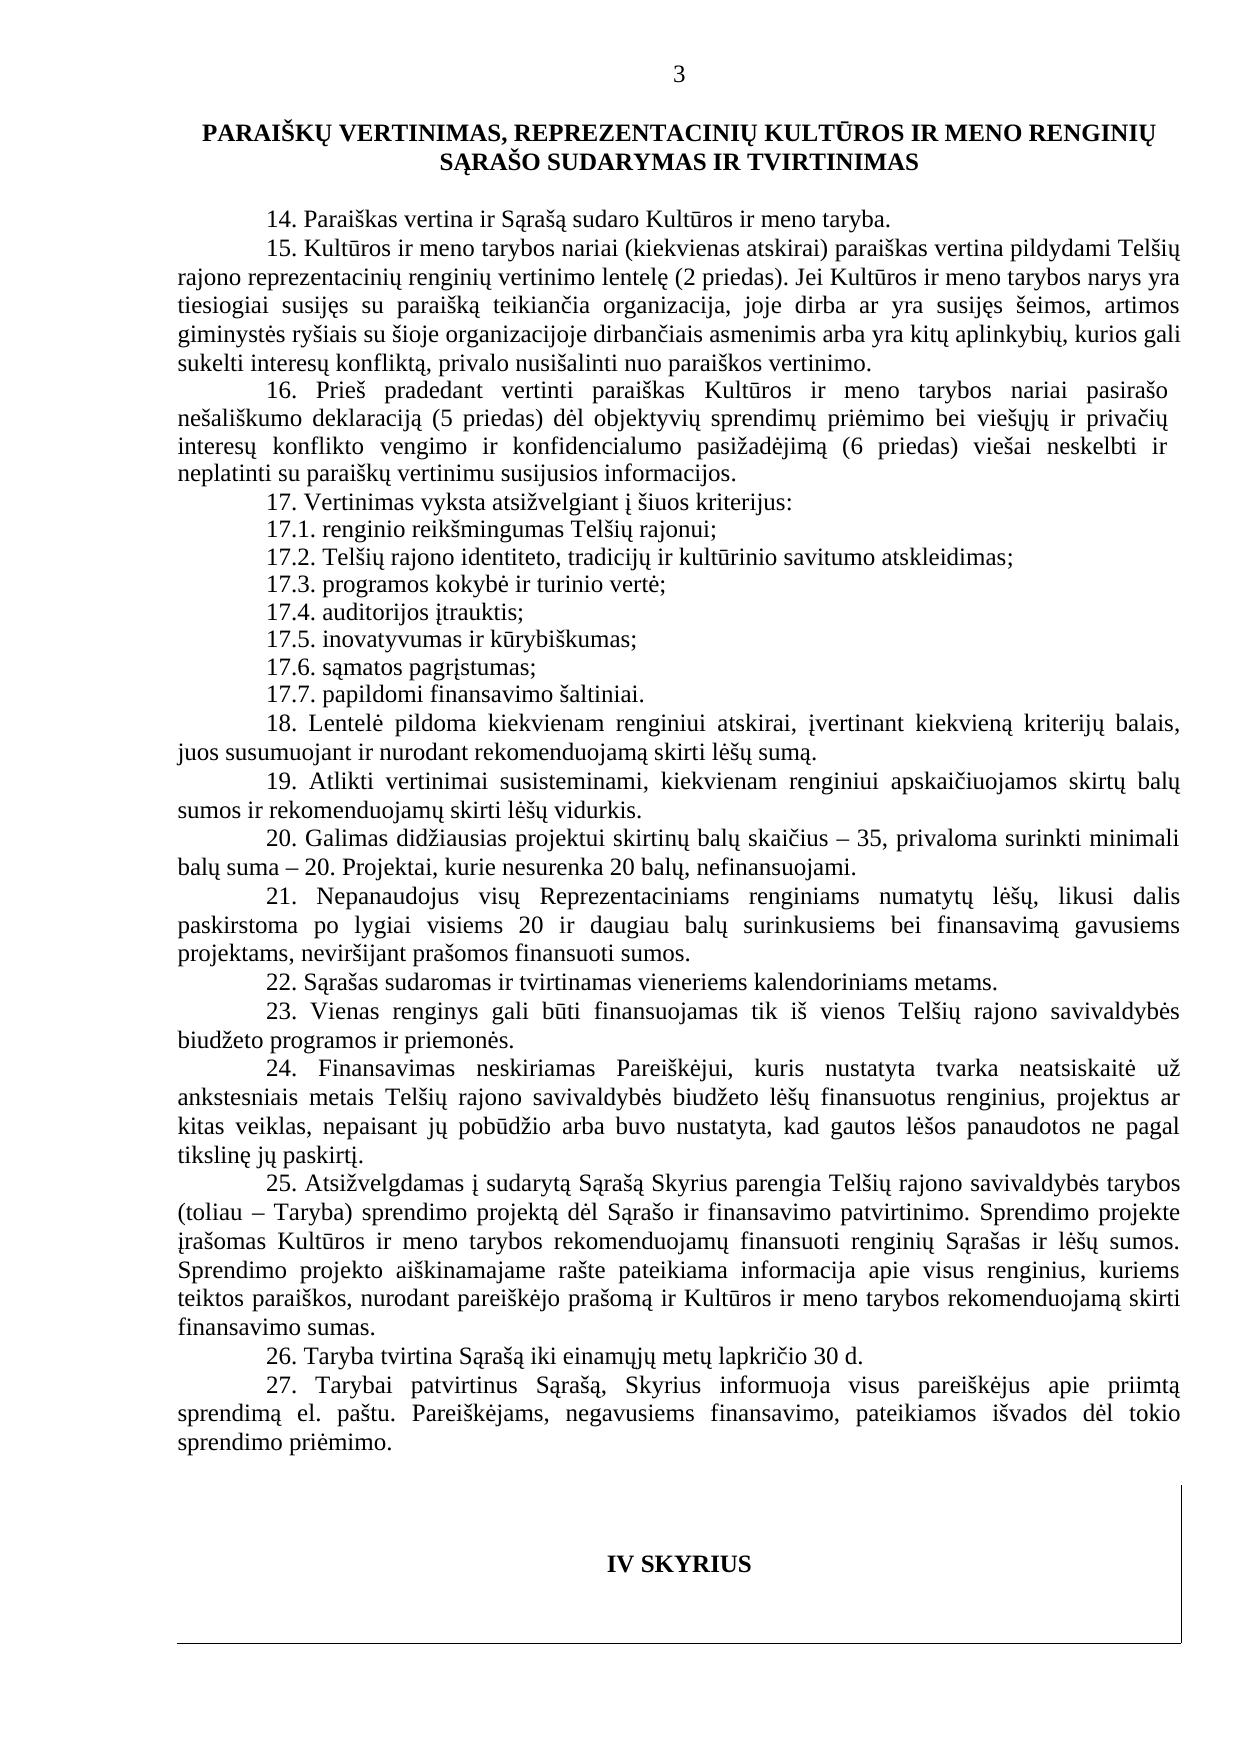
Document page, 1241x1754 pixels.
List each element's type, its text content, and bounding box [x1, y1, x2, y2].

text 17.1. renginio reikšmingumas Telšių rajonui; [177, 516, 1184, 543]
text 20. Galimas didžiausias projektui skirtinų balų skaičius – 35, privaloma surinkti minimali balų suma – 20. Projektai, kurie nesurenka 20 balų, nefinansuojami. [177, 823, 1181, 881]
text 23. Vienas renginys gali būti finansuojamas tik iš vienos Telšių rajono savivaldybės biudžeto programos ir priemonės. [177, 996, 1181, 1053]
text 19. Atlikti vertinimai susisteminami, kiekvienam renginiui apskaičiuojamos skirtų balų sumos ir rekomenduojamų skirti lėšų vidurkis. [177, 766, 1181, 823]
text 17.6. sąmatos pagrįstumas; [177, 653, 1184, 681]
text 24. Finansavimas neskiriamas Pareiškėjui, kuris nustatyta tvarka neatsiskaitė už ankstesniais metais Telšių rajono savivaldybės biudžeto lėšų finansuotus renginius, projektus ar kitas veiklas, nepaisant jų pobūdžio arba buvo nustatyta, kad gautos lėšos panaudotos ne pagal tikslinę jų paskirtį. [177, 1053, 1181, 1168]
text 26. Taryba tvirtina Sąrašą iki einamųjų metų lapkričio 30 d. [177, 1341, 1181, 1370]
text 21. Nepanaudojus visų Reprezentaciniams renginiams numatytų lėšų, likusi dalis paskirstoma po lygiai visiems 20 ir daugiau balų surinkusiems bei finansavimą gavusiems projektams, neviršijant prašomos finansuoti sumos. [177, 881, 1181, 967]
text 17.2. Telšių rajono identiteto, tradicijų ir kultūrinio savitumo atskleidimas; [177, 543, 1184, 571]
text 17.3. programos kokybė ir turinio vertė; [177, 571, 1184, 598]
text PARAIŠKŲ VERTINIMAS, REPREZENTACINIŲ KULTŪROS IR MENO RENGINIŲ SĄRAŠO SUDARYMAS IR TVIRTINIMAS [177, 118, 1181, 176]
text 15. Kultūros ir meno tarybos nariai (kiekvienas atskirai) paraiškas vertina pildydami Telšių rajono reprezentacinių renginių vertinimo lentelę (2 priedas). Jei Kultūros ir meno tarybos narys yra tiesiogiai susijęs su paraišką teikiančia organizacija, joje dirba ar yra susijęs šeimos, artimos giminystės ryšiais su šioje organizacijoje dirbančiais asmenimis arba yra kitų aplinkybių, kurios gali sukelti interesų konfliktą, privalo nusišalinti nuo paraiškos vertinimo. [177, 233, 1181, 377]
text 18. Lentelė pildoma kiekvienam renginiui atskirai, įvertinant kiekvieną kriterijų balais, juos susumuojant ir nurodant rekomenduojamą skirti lėšų sumą. [177, 708, 1181, 766]
text 17.4. auditorijos įtrauktis; [177, 598, 1184, 626]
text 17.7. papildomi finansavimo šaltiniai. [177, 681, 1184, 708]
text 27. Tarybai patvirtinus Sąrašą, Skyrius informuoja visus pareiškėjus apie priimtą sprendimą el. paštu. Pareiškėjams, negavusiems finansavimo, pateikiamos išvados dėl tokio sprendimo priėmimo. [177, 1370, 1181, 1456]
text 17.5. inovatyvumas ir kūrybiškumas; [177, 626, 1184, 653]
text 17. Vertinimas vyksta atsižvelgiant į šiuos kriterijus: [177, 487, 1181, 516]
text 22. Sąrašas sudaromas ir tvirtinamas vieneriems kalendoriniams metams. [177, 967, 1181, 996]
text 16. Prieš pradedant vertinti paraiškas Kultūros ir meno tarybos nariai pasirašo nešališkumo deklaraciją (5 priedas) dėl objektyvių sprendimų priėmimo bei viešųjų ir privačių interesų konflikto vengimo ir konfidencialumo pasižadėjimą (6 priedas) viešai neskelbti ir neplatinti su paraiškų vertinimu susijusios informacijos. [177, 377, 1168, 487]
text 14. Paraiškas vertina ir Sąrašą sudaro Kultūros ir meno taryba. [177, 204, 1181, 233]
text IV SKYRIUS [177, 1485, 1181, 1643]
text 25. Atsižvelgdamas į sudarytą Sąrašą Skyrius parengia Telšių rajono savivaldybės tarybos (toliau – Taryba) sprendimo projektą dėl Sąrašo ir finansavimo patvirtinimo. Sprendimo projekte įrašomas Kultūros ir meno tarybos rekomenduojamų finansuoti renginių Sąrašas ir lėšų sumos. Sprendimo projekto aiškinamajame rašte pateikiama informacija apie visus renginius, kuriems teiktos paraiškos, nurodant pareiškėjo prašomą ir Kultūros ir meno tarybos rekomenduojamą skirti finansavimo sumas. [177, 1168, 1181, 1341]
